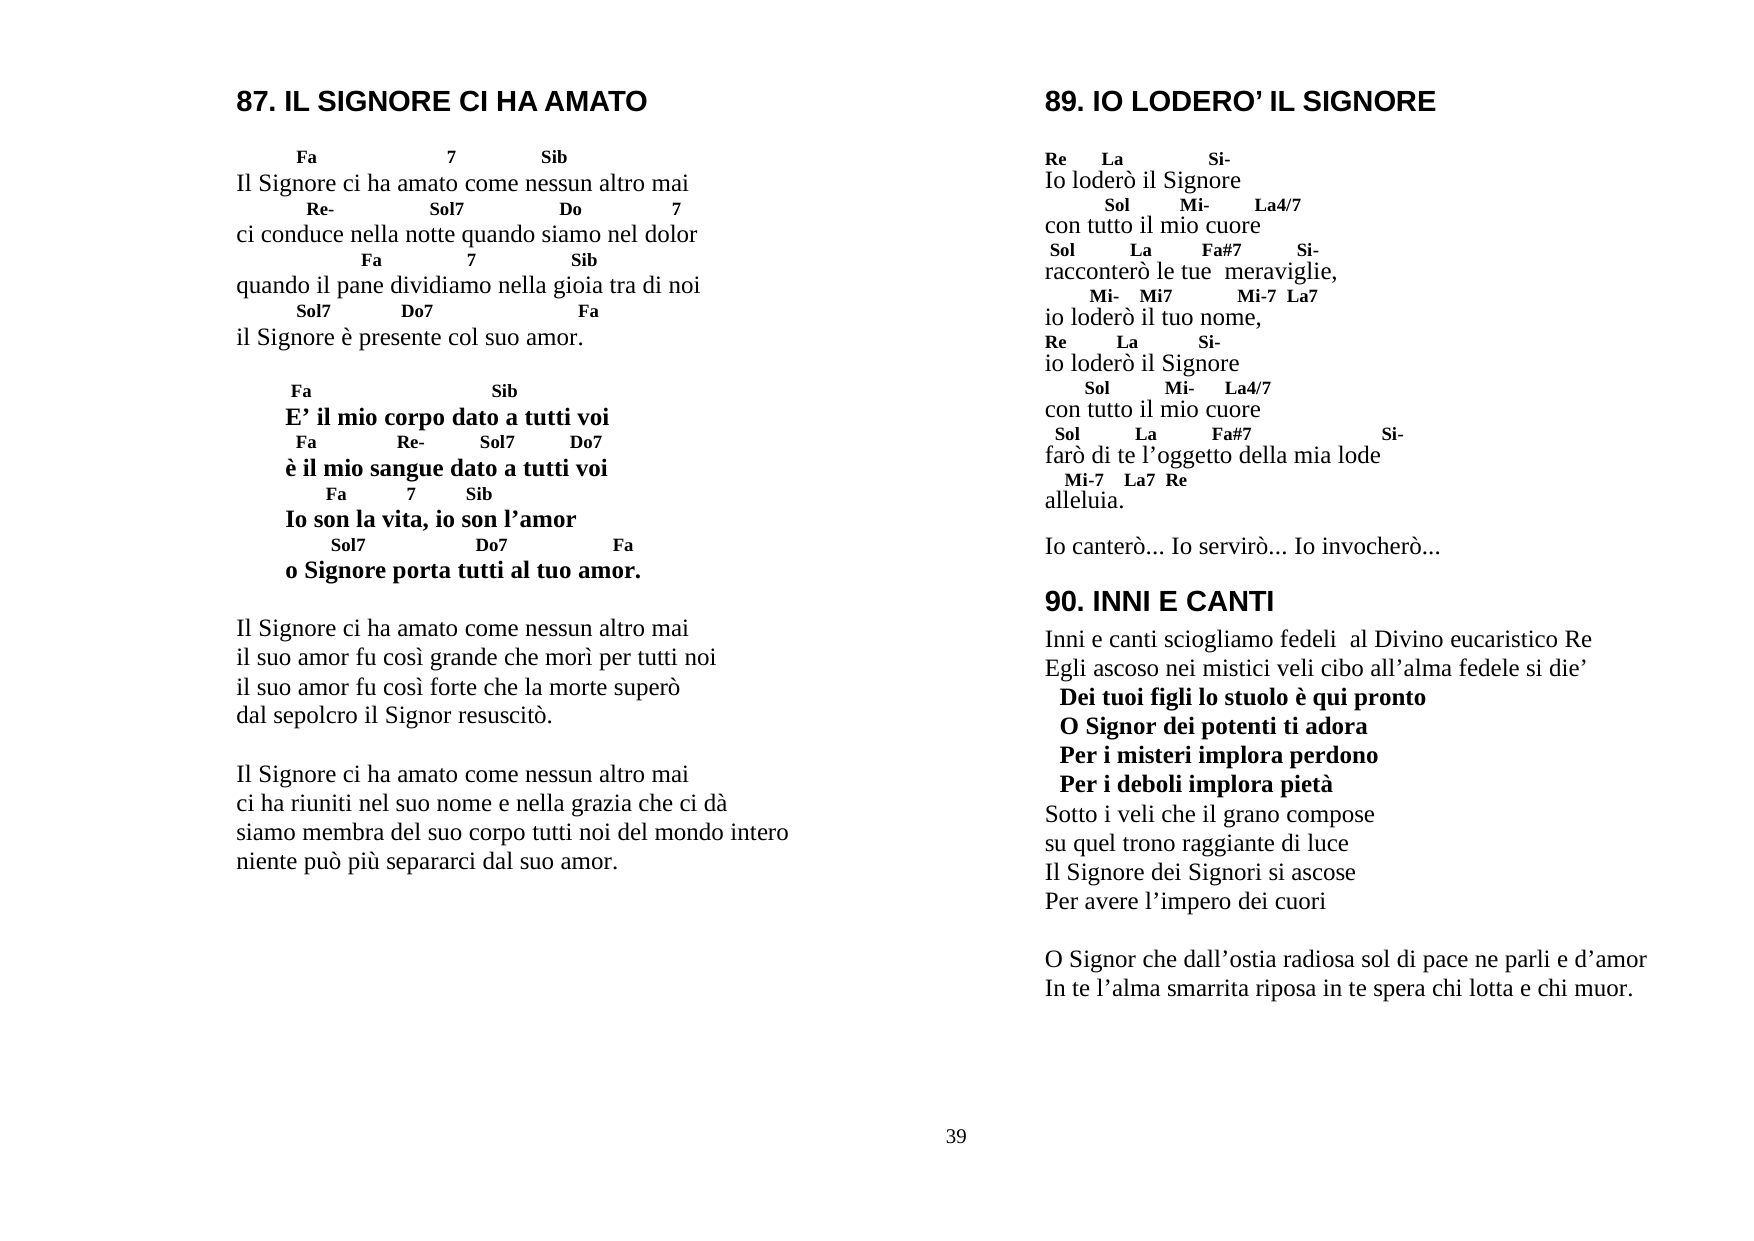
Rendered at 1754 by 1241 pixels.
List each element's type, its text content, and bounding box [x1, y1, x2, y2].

text Re- Sol7 Do 7 [236, 197, 869, 219]
text Sol La Fa#7 Si- [1044, 238, 1678, 261]
text Dei tuoi figli lo stuolo è qui pronto [1059, 682, 1678, 711]
text E’ il mio corpo dato a tutti voi [266, 402, 869, 431]
text è il mio sangue dato a tutti voi [266, 453, 869, 482]
text con tutto il mio cuore [1044, 399, 1678, 422]
text Fa Sib [266, 379, 869, 402]
text Fa 7 Sib [236, 248, 869, 270]
text Mi-7 La7 Re [1044, 468, 1678, 491]
text io loderò il tuo nome, [1044, 307, 1678, 330]
text con tutto il mio cuore [1044, 216, 1678, 238]
text Io canterò... Io servirò... Io invocherò... [1044, 536, 1678, 559]
text o Signore porta tutti al tuo amor. [266, 555, 869, 584]
text Per avere l’impero dei cuori [1044, 886, 1678, 915]
text Io son la vita, io son l’amor [266, 504, 869, 533]
subtitle 89. IO LODERO’ IL SIGNORE [1044, 84, 1676, 118]
text ci ha riuniti nel suo nome e nella grazia che ci dà [236, 788, 869, 817]
text Fa Re- Sol7 Do7 [266, 431, 869, 453]
text io loderò il Signore [1044, 353, 1678, 376]
text Sol7 Do7 Fa [266, 533, 869, 555]
text racconterò le tue meraviglie, [1044, 261, 1678, 284]
text siamo membra del suo corpo tutti noi del mondo intero [236, 817, 869, 846]
text Per i misteri implora perdono [1059, 740, 1678, 769]
text niente può più separarci dal suo amor. [236, 846, 869, 875]
text Egli ascoso nei mistici veli cibo all’alma fedele si die’ [1044, 653, 1678, 682]
text Mi- Mi7 Mi-7 La7 [1044, 284, 1678, 307]
text ci conduce nella notte quando siamo nel dolor [236, 219, 869, 248]
text Re La Si- [1044, 147, 1678, 170]
text In te l’alma smarrita riposa in te spera chi lotta e chi muor. [1044, 973, 1678, 1002]
text su quel trono raggiante di luce [1044, 827, 1678, 857]
text Sol7 Do7 Fa [236, 299, 869, 321]
text Il Signore ci ha amato come nessun altro mai [236, 168, 869, 197]
text il suo amor fu così forte che la morte superò [236, 671, 869, 700]
text quando il pane dividiamo nella gioia tra di noi [236, 270, 869, 299]
text Sol Mi- La4/7 [1044, 376, 1678, 399]
text dal sepolcro il Signor resuscitò. [236, 700, 869, 729]
text O Signor dei potenti ti adora [1059, 711, 1678, 740]
text Io loderò il Signore [1044, 170, 1678, 193]
text Inni e canti sciogliamo fedeli al Divino eucaristico Re [1044, 624, 1678, 653]
text Il Signore dei Signori si ascose [1044, 857, 1678, 886]
text Il Signore ci ha amato come nessun altro mai [236, 758, 869, 788]
text Sol Mi- La4/7 [1044, 193, 1678, 216]
text alleluia. [1044, 491, 1678, 513]
text Sotto i veli che il grano compose [1044, 798, 1678, 827]
text Fa 7 Sib [236, 146, 869, 168]
subtitle 87. IL SIGNORE CI HA AMATO [236, 84, 867, 118]
subtitle 90. INNI E CANTI [1044, 584, 1676, 618]
text Re La Si- [1044, 330, 1678, 353]
text il Signore è presente col suo amor. [236, 321, 869, 351]
text Per i deboli implora pietà [1059, 769, 1678, 798]
text Il Signore ci ha amato come nessun altro mai [236, 613, 869, 642]
text O Signor che dall’ostia radiosa sol di pace ne parli e d’amor [1044, 944, 1678, 973]
text il suo amor fu così grande che morì per tutti noi [236, 642, 869, 671]
text farò di te l’oggetto della mia lode [1044, 445, 1678, 468]
text Sol La Fa#7 Si- [1044, 422, 1678, 445]
text Fa 7 Sib [266, 482, 869, 504]
